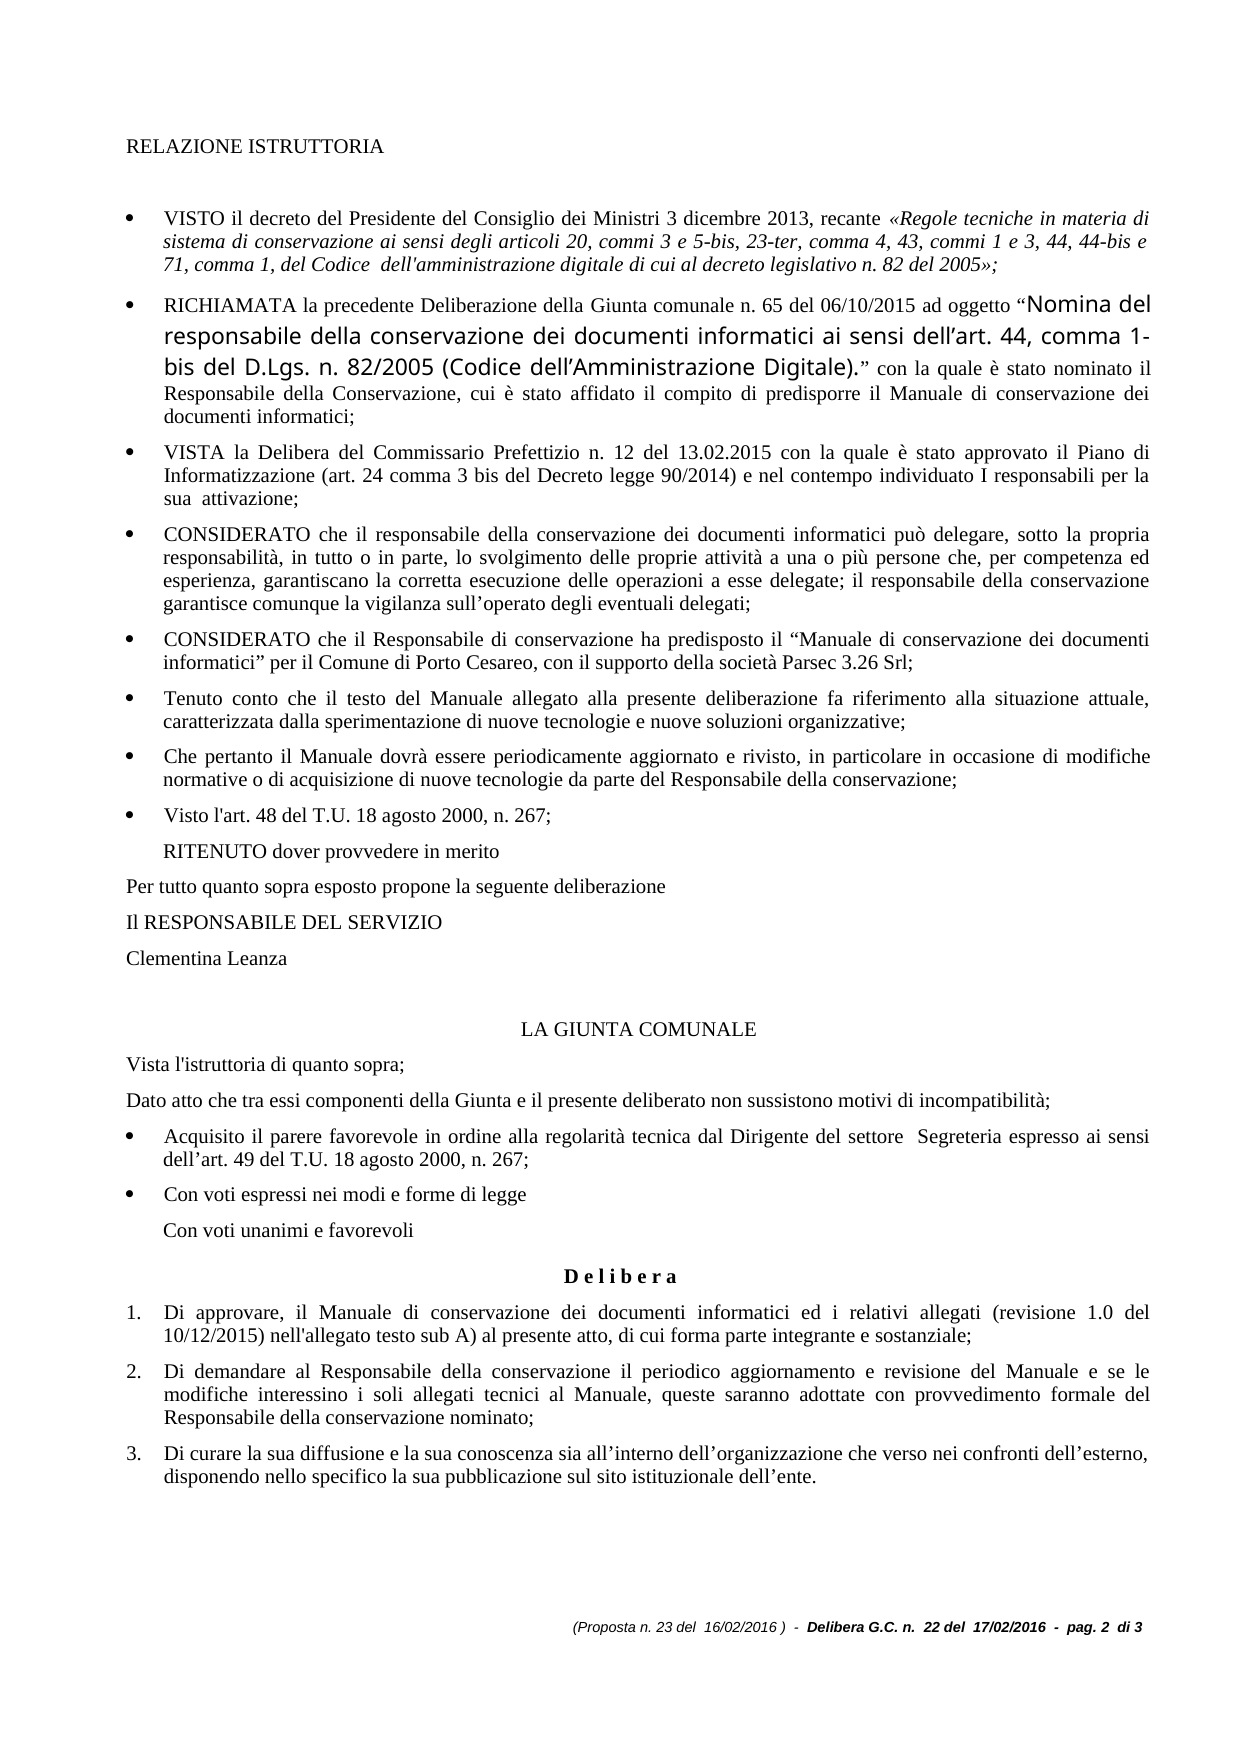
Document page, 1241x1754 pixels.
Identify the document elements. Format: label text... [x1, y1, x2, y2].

text Il RESPONSABILE DEL SERVIZIO [126, 911, 1152, 934]
text D e l i b e r a [88, 1265, 1152, 1288]
list VISTA la Delibera del Commissario Prefettizio n. 12 del 13.02.2015 con la quale è stato approvato il Piano di Informatizzazione (art. 24 comma 3 bis del Decreto legge 90/2014) e nel contempo individuato I responsabili per la sua attivazione; [126, 441, 1152, 510]
list RICHIAMATA la precedente Deliberazione della Giunta comunale n. 65 del 06/10/2015 ad oggetto “Nomina del responsabile della conservazione dei documenti informatici ai sensi dell’art. 44, comma 1-bis del D.Lgs. n. 82/2005 (Codice dell’Amministrazione Digitale).” con la quale è stato nominato il Responsabile della Conservazione, cui è stato affidato il compito di predisporre il Manuale di conservazione dei documenti informatici; [126, 288, 1152, 428]
text LA GIUNTA COMUNALE [126, 1018, 1152, 1041]
list Di curare la sua diffusione e la sua conoscenza sia all’interno dell’organizzazione che verso nei confronti dell’esterno, disponendo nello specifico la sua pubblicazione sul sito istituzionale dell’ente. [126, 1441, 1152, 1488]
list Con voti unanimi e favorevoli [126, 1219, 1152, 1242]
text Dato atto che tra essi componenti della Giunta e il presente deliberato non sussistono motivi di incompatibilità; [126, 1089, 1152, 1112]
list Di demandare al Responsabile della conservazione il periodico aggiornamento e revisione del Manuale e se le modifiche interessino i soli allegati tecnici al Manuale, queste saranno adottate con provvedimento formale del Responsabile della conservazione nominato; [126, 1359, 1152, 1429]
list VISTO il decreto del Presidente del Consiglio dei Ministri 3 dicembre 2013, recante «Regole tecniche in materia di sistema di conservazione ai sensi degli articoli 20, commi 3 e 5-bis, 23-ter, comma 4, 43, commi 1 e 3, 44, 44-bis e 71, comma 1, del Codice dell'amministrazione digitale di cui al decreto legislativo n. 82 del 2005»; [126, 206, 1152, 276]
list Con voti espressi nei modi e forme di legge [126, 1183, 1152, 1206]
text Vista l'istruttoria di quanto sopra; [126, 1053, 1152, 1076]
list CONSIDERATO che il Responsabile di conservazione ha predisposto il “Manuale di conservazione dei documenti informatici” per il Comune di Porto Cesareo, con il supporto della società Parsec 3.26 Srl; [126, 628, 1152, 674]
text Clementina Leanza [126, 946, 1152, 969]
list Tenuto conto che il testo del Manuale allegato alla presente deliberazione fa riferimento alla situazione attuale, caratterizzata dalla sperimentazione di nuove tecnologie e nuove soluzioni organizzative; [126, 686, 1152, 733]
list RITENUTO dover provvedere in merito [126, 839, 1152, 863]
list Visto l'art. 48 del T.U. 18 agosto 2000, n. 267; [126, 804, 1152, 827]
list Che pertanto il Manuale dovrà essere periodicamente aggiornato e rivisto, in particolare in occasione di modifiche normative o di acquisizione di nuove tecnologie da parte del Responsabile della conservazione; [126, 745, 1152, 791]
text RELAZIONE ISTRUTTORIA [126, 135, 1152, 158]
list Acquisito il parere favorevole in ordine alla regolarità tecnica dal Dirigente del settore Segreteria espresso ai sensi dell’art. 49 del T.U. 18 agosto 2000, n. 267; [126, 1124, 1152, 1171]
list Di approvare, il Manuale di conservazione dei documenti informatici ed i relativi allegati (revisione 1.0 del 10/12/2015) nell'allegato testo sub A) al presente atto, di cui forma parte integrante e sostanziale; [126, 1301, 1152, 1347]
list CONSIDERATO che il responsabile della conservazione dei documenti informatici può delegare, sotto la propria responsabilità, in tutto o in parte, lo svolgimento delle proprie attività a una o più persone che, per competenza ed esperienza, garantiscano la corretta esecuzione delle operazioni a esse delegate; il responsabile della conservazione garantisce comunque la vigilanza sull’operato degli eventuali delegati; [126, 523, 1152, 615]
text Per tutto quanto sopra esposto propone la seguente deliberazione [126, 875, 1152, 898]
